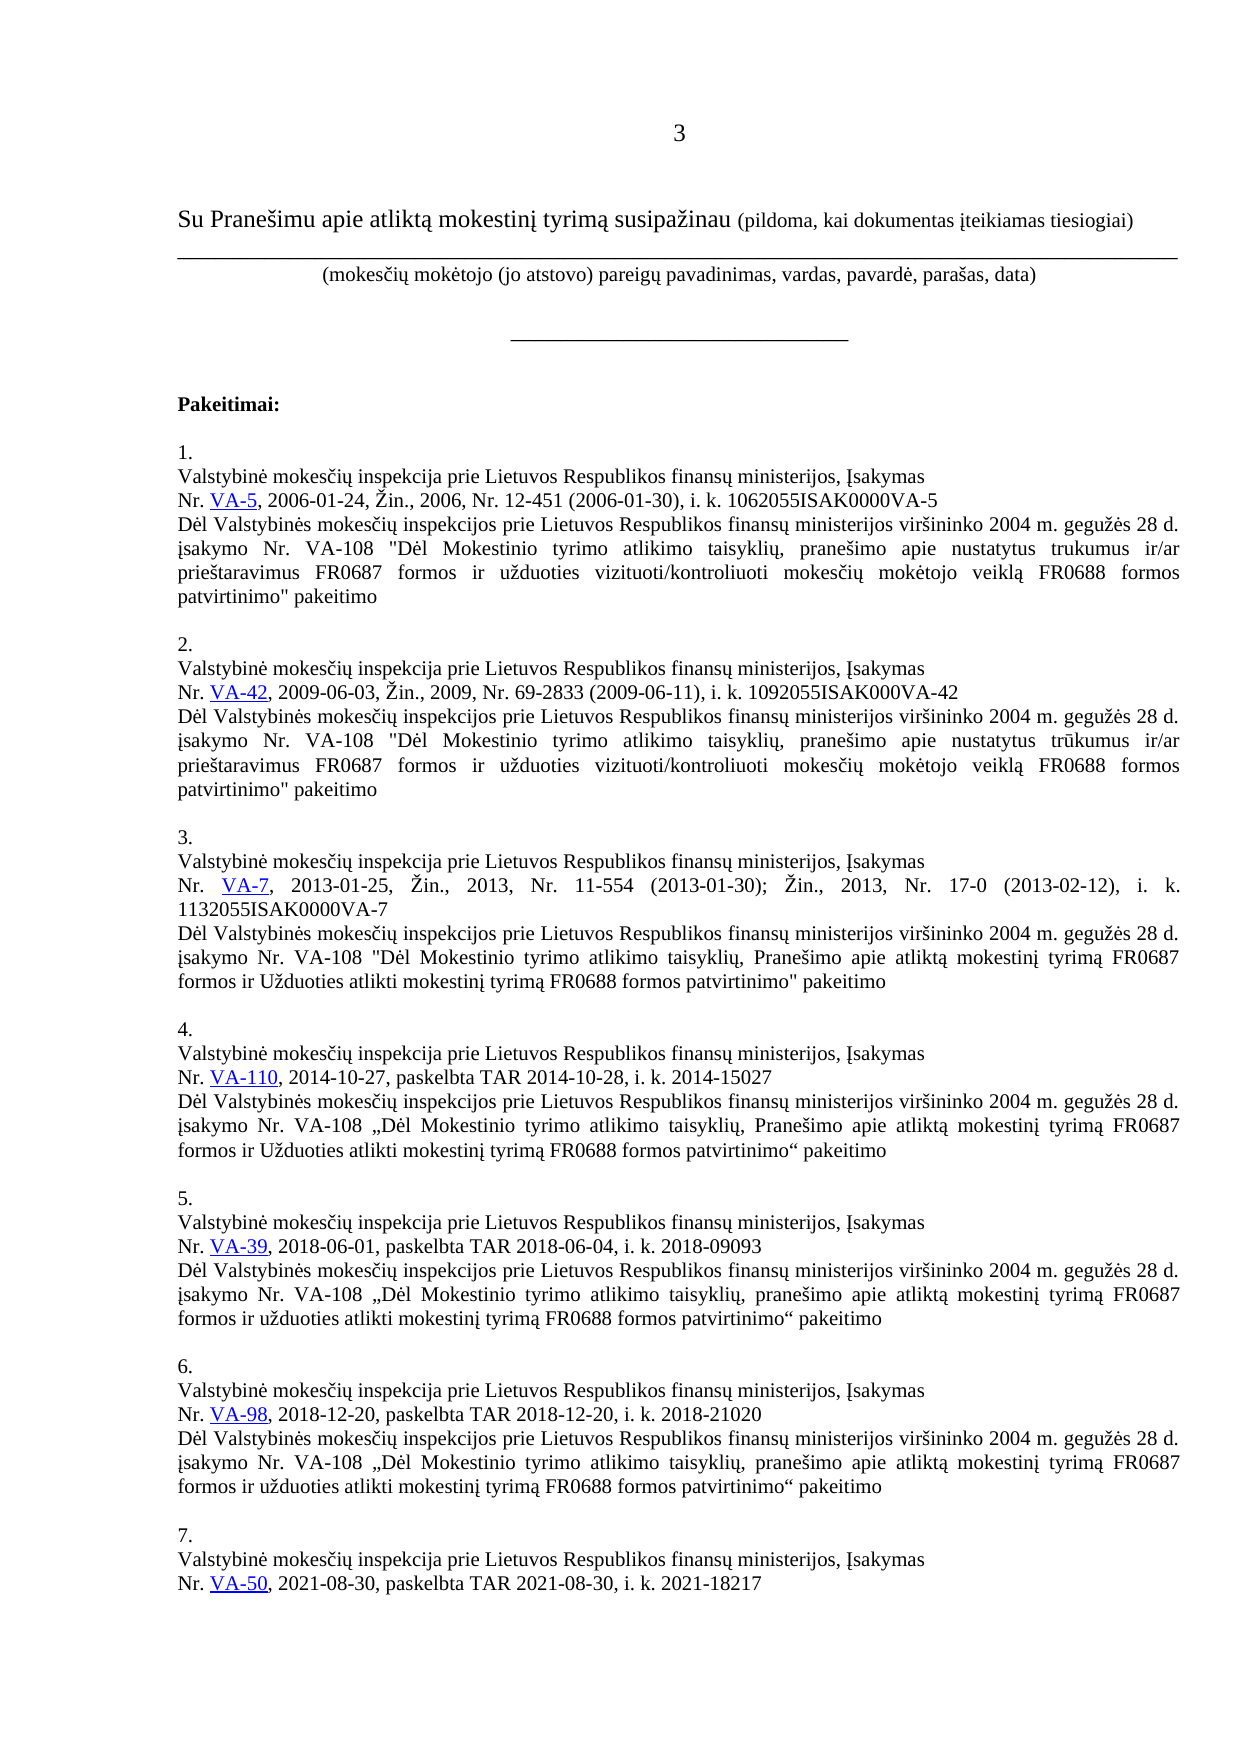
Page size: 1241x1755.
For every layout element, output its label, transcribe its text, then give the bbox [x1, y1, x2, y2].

text Dėl Valstybinės mokesčių inspekcijos prie Lietuvos Respublikos finansų ministerijos viršininko 2004 m. gegužės 28 d. įsakymo Nr. VA-108 "Dėl Mokestinio tyrimo atlikimo taisyklių, Pranešimo apie atliktą mokestinį tyrimą FR0687 formos ir Užduoties atlikti mokestinį tyrimą FR0688 formos patvirtinimo" pakeitimo [177, 921, 1181, 993]
text Nr. VA-7, 2013-01-25, Žin., 2013, Nr. 11-554 (2013-01-30); Žin., 2013, Nr. 17-0 (2013-02-12), i. k. 1132055ISAK0000VA-7 [177, 873, 1181, 921]
text ________________________________________________________________________________ [177, 233, 1181, 262]
text Dėl Valstybinės mokesčių inspekcijos prie Lietuvos Respublikos finansų ministerijos viršininko 2004 m. gegužės 28 d. įsakymo Nr. VA-108 „Dėl Mokestinio tyrimo atlikimo taisyklių, Pranešimo apie atliktą mokestinį tyrimą FR0687 formos ir Užduoties atlikti mokestinį tyrimą FR0688 formos patvirtinimo“ pakeitimo [177, 1089, 1181, 1162]
text Valstybinė mokesčių inspekcija prie Lietuvos Respublikos finansų ministerijos, Įsakymas [177, 656, 1181, 680]
text Valstybinė mokesčių inspekcija prie Lietuvos Respublikos finansų ministerijos, Įsakymas [177, 1041, 1181, 1065]
text 1. [177, 440, 1181, 464]
text Nr. VA-98, 2018-12-20, paskelbta TAR 2018-12-20, i. k. 2018-21020 [177, 1402, 1181, 1426]
text Nr. VA-50, 2021-08-30, paskelbta TAR 2021-08-30, i. k. 2021-18217 [177, 1571, 1181, 1595]
text Nr. VA-42, 2009-06-03, Žin., 2009, Nr. 69-2833 (2009-06-11), i. k. 1092055ISAK000VA-42 [177, 680, 1181, 704]
text 6. [177, 1354, 1181, 1378]
text Dėl Valstybinės mokesčių inspekcijos prie Lietuvos Respublikos finansų ministerijos viršininko 2004 m. gegužės 28 d. įsakymo Nr. VA-108 „Dėl Mokestinio tyrimo atlikimo taisyklių, pranešimo apie atliktą mokestinį tyrimą FR0687 formos ir užduoties atlikti mokestinį tyrimą FR0688 formos patvirtinimo“ pakeitimo [177, 1258, 1181, 1330]
text 5. [177, 1186, 1181, 1210]
text Valstybinė mokesčių inspekcija prie Lietuvos Respublikos finansų ministerijos, Įsakymas [177, 1210, 1181, 1234]
text Su Pranešimu apie atliktą mokestinį tyrimą susipažinau (pildoma, kai dokumentas įteikiamas tiesiogiai) [177, 204, 1181, 233]
text Dėl Valstybinės mokesčių inspekcijos prie Lietuvos Respublikos finansų ministerijos viršininko 2004 m. gegužės 28 d. įsakymo Nr. VA-108 "Dėl Mokestinio tyrimo atlikimo taisyklių, pranešimo apie nustatytus trūkumus ir/ar prieštaravimus FR0687 formos ir užduoties vizituoti/kontroliuoti mokesčių mokėtojo veiklą FR0688 formos patvirtinimo" pakeitimo [177, 704, 1181, 801]
text 4. [177, 1017, 1181, 1041]
text Nr. VA-5, 2006-01-24, Žin., 2006, Nr. 12-451 (2006-01-30), i. k. 1062055ISAK0000VA-5 [177, 488, 1181, 512]
text 3. [177, 825, 1181, 849]
text ___________________________ [177, 315, 1181, 343]
text Nr. VA-39, 2018-06-01, paskelbta TAR 2018-06-04, i. k. 2018-09093 [177, 1234, 1181, 1258]
text 2. [177, 632, 1181, 656]
text (mokesčių mokėtojo (jo atstovo) pareigų pavadinimas, vardas, pavardė, parašas, data) [177, 262, 1181, 286]
text Valstybinė mokesčių inspekcija prie Lietuvos Respublikos finansų ministerijos, Įsakymas [177, 1547, 1181, 1571]
text Valstybinė mokesčių inspekcija prie Lietuvos Respublikos finansų ministerijos, Įsakymas [177, 849, 1181, 873]
text Nr. VA-110, 2014-10-27, paskelbta TAR 2014-10-28, i. k. 2014-15027 [177, 1065, 1181, 1089]
text Dėl Valstybinės mokesčių inspekcijos prie Lietuvos Respublikos finansų ministerijos viršininko 2004 m. gegužės 28 d. įsakymo Nr. VA-108 „Dėl Mokestinio tyrimo atlikimo taisyklių, pranešimo apie atliktą mokestinį tyrimą FR0687 formos ir užduoties atlikti mokestinį tyrimą FR0688 formos patvirtinimo“ pakeitimo [177, 1426, 1181, 1498]
text Pakeitimai: [177, 392, 1181, 416]
text Valstybinė mokesčių inspekcija prie Lietuvos Respublikos finansų ministerijos, Įsakymas [177, 1378, 1181, 1402]
text Dėl Valstybinės mokesčių inspekcijos prie Lietuvos Respublikos finansų ministerijos viršininko 2004 m. gegužės 28 d. įsakymo Nr. VA-108 "Dėl Mokestinio tyrimo atlikimo taisyklių, pranešimo apie nustatytus trukumus ir/ar prieštaravimus FR0687 formos ir užduoties vizituoti/kontroliuoti mokesčių mokėtojo veiklą FR0688 formos patvirtinimo" pakeitimo [177, 512, 1181, 608]
text Valstybinė mokesčių inspekcija prie Lietuvos Respublikos finansų ministerijos, Įsakymas [177, 464, 1181, 488]
text 7. [177, 1522, 1181, 1547]
